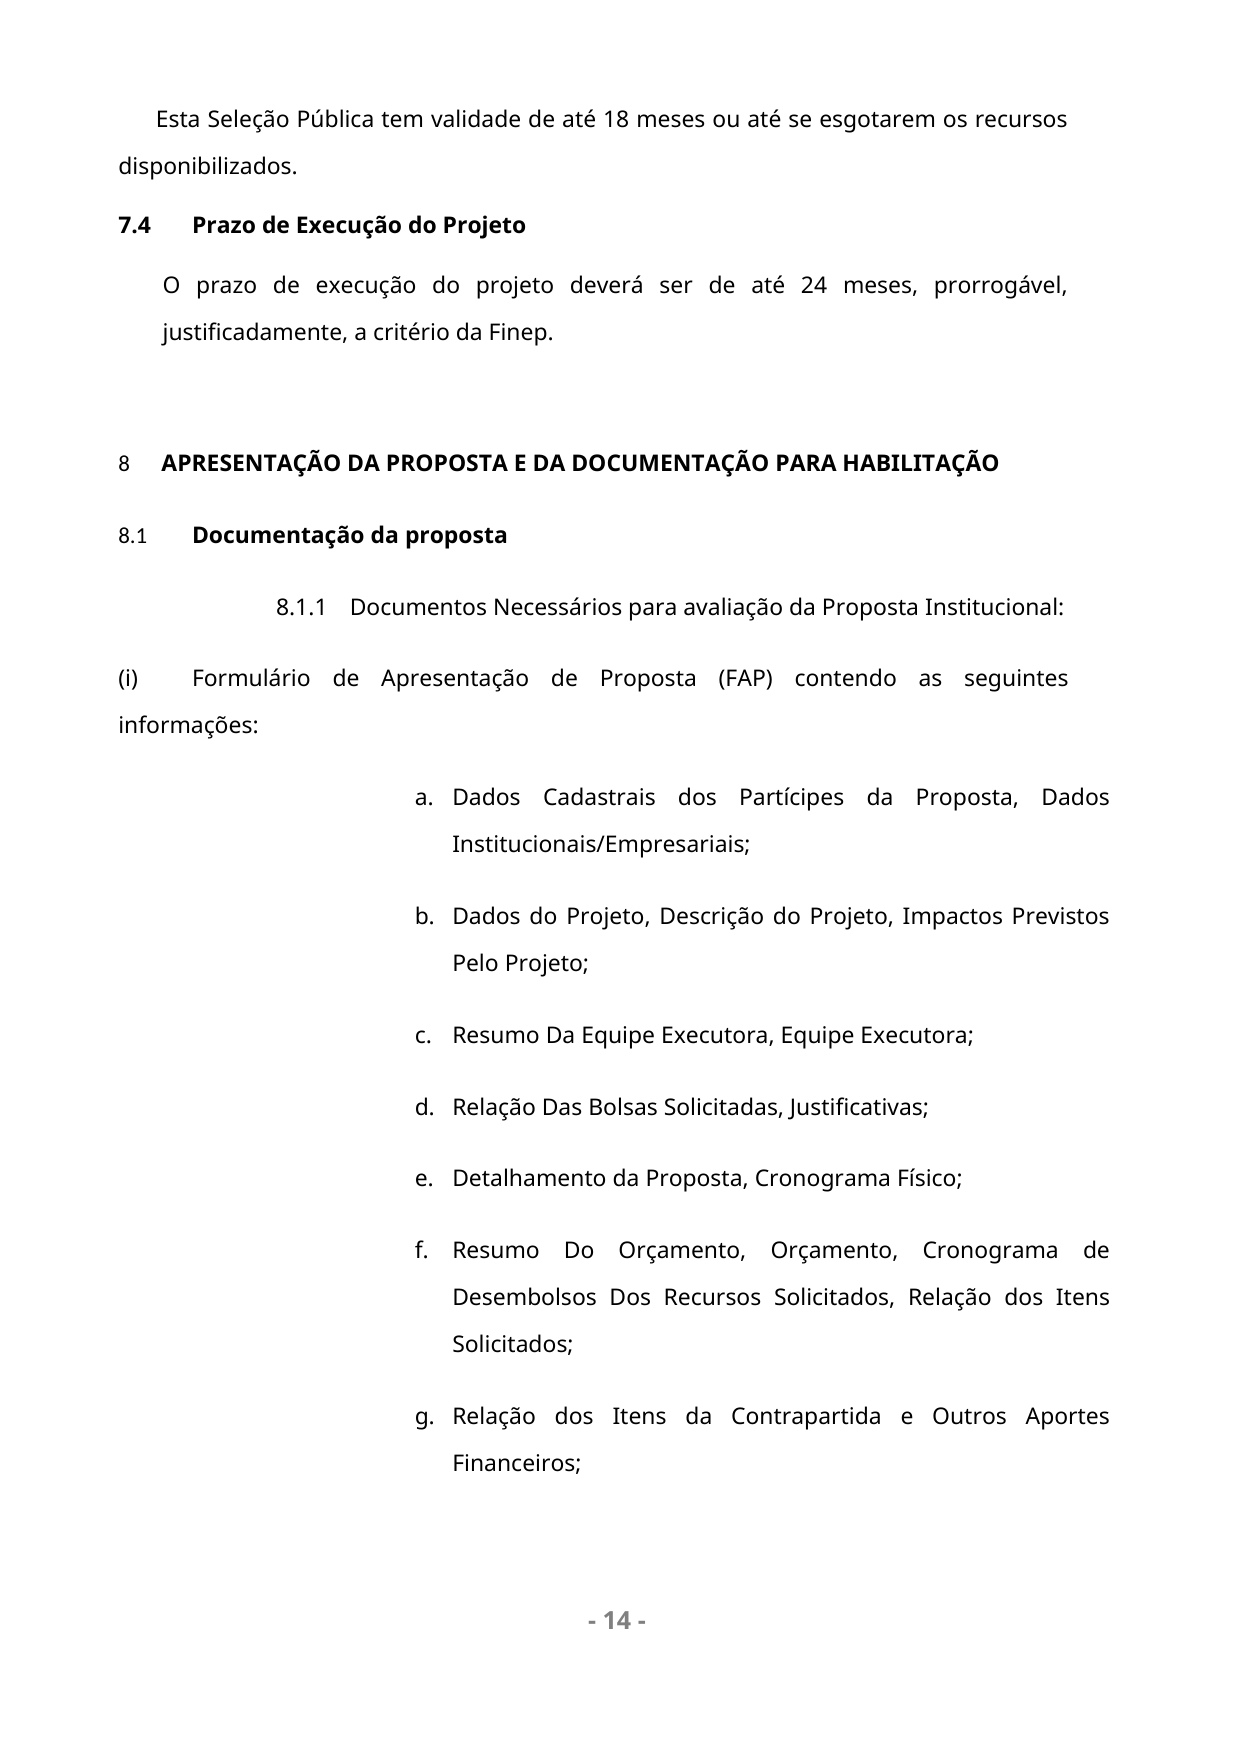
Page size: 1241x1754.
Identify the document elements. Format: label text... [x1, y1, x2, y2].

text Esta Seleção Pública tem validade de até 18 meses ou até se esgotarem os recursos disponibilizados. [118, 103, 1069, 181]
list Documentação da proposta [118, 519, 1069, 550]
list Documentos Necessários para avaliação da Proposta Institucional: [276, 591, 1069, 622]
list Resumo Do Orçamento, Orçamento, Cronograma de Desembolsos Dos Recursos Solicitados, Relação dos Itens Solicitados; [414, 1234, 1111, 1359]
list Resumo Da Equipe Executora, Equipe Executora; [414, 1019, 1111, 1050]
list APRESENTAÇÃO DA PROPOSTA E DA DOCUMENTAÇÃO PARA HABILITAÇÃO [118, 447, 1069, 478]
list Formulário de Apresentação de Proposta (FAP) contendo as seguintes informações: [118, 662, 1069, 741]
list Relação Das Bolsas Solicitadas, Justificativas; [414, 1091, 1111, 1122]
list Relação dos Itens da Contrapartida e Outros Aportes Financeiros; [414, 1400, 1111, 1478]
text O prazo de execução do projeto deverá ser de até 24 meses, prorrogável, justificadamente, a critério da Finep. [162, 269, 1069, 347]
list Detalhamento da Proposta, Cronograma Físico; [414, 1162, 1111, 1194]
list Dados do Projeto, Descrição do Projeto, Impactos Previstos Pelo Projeto; [414, 900, 1111, 978]
list Dados Cadastrais dos Partícipes da Proposta, Dados Institucionais/Empresariais; [414, 781, 1111, 859]
list Prazo de Execução do Projeto [118, 209, 1069, 241]
